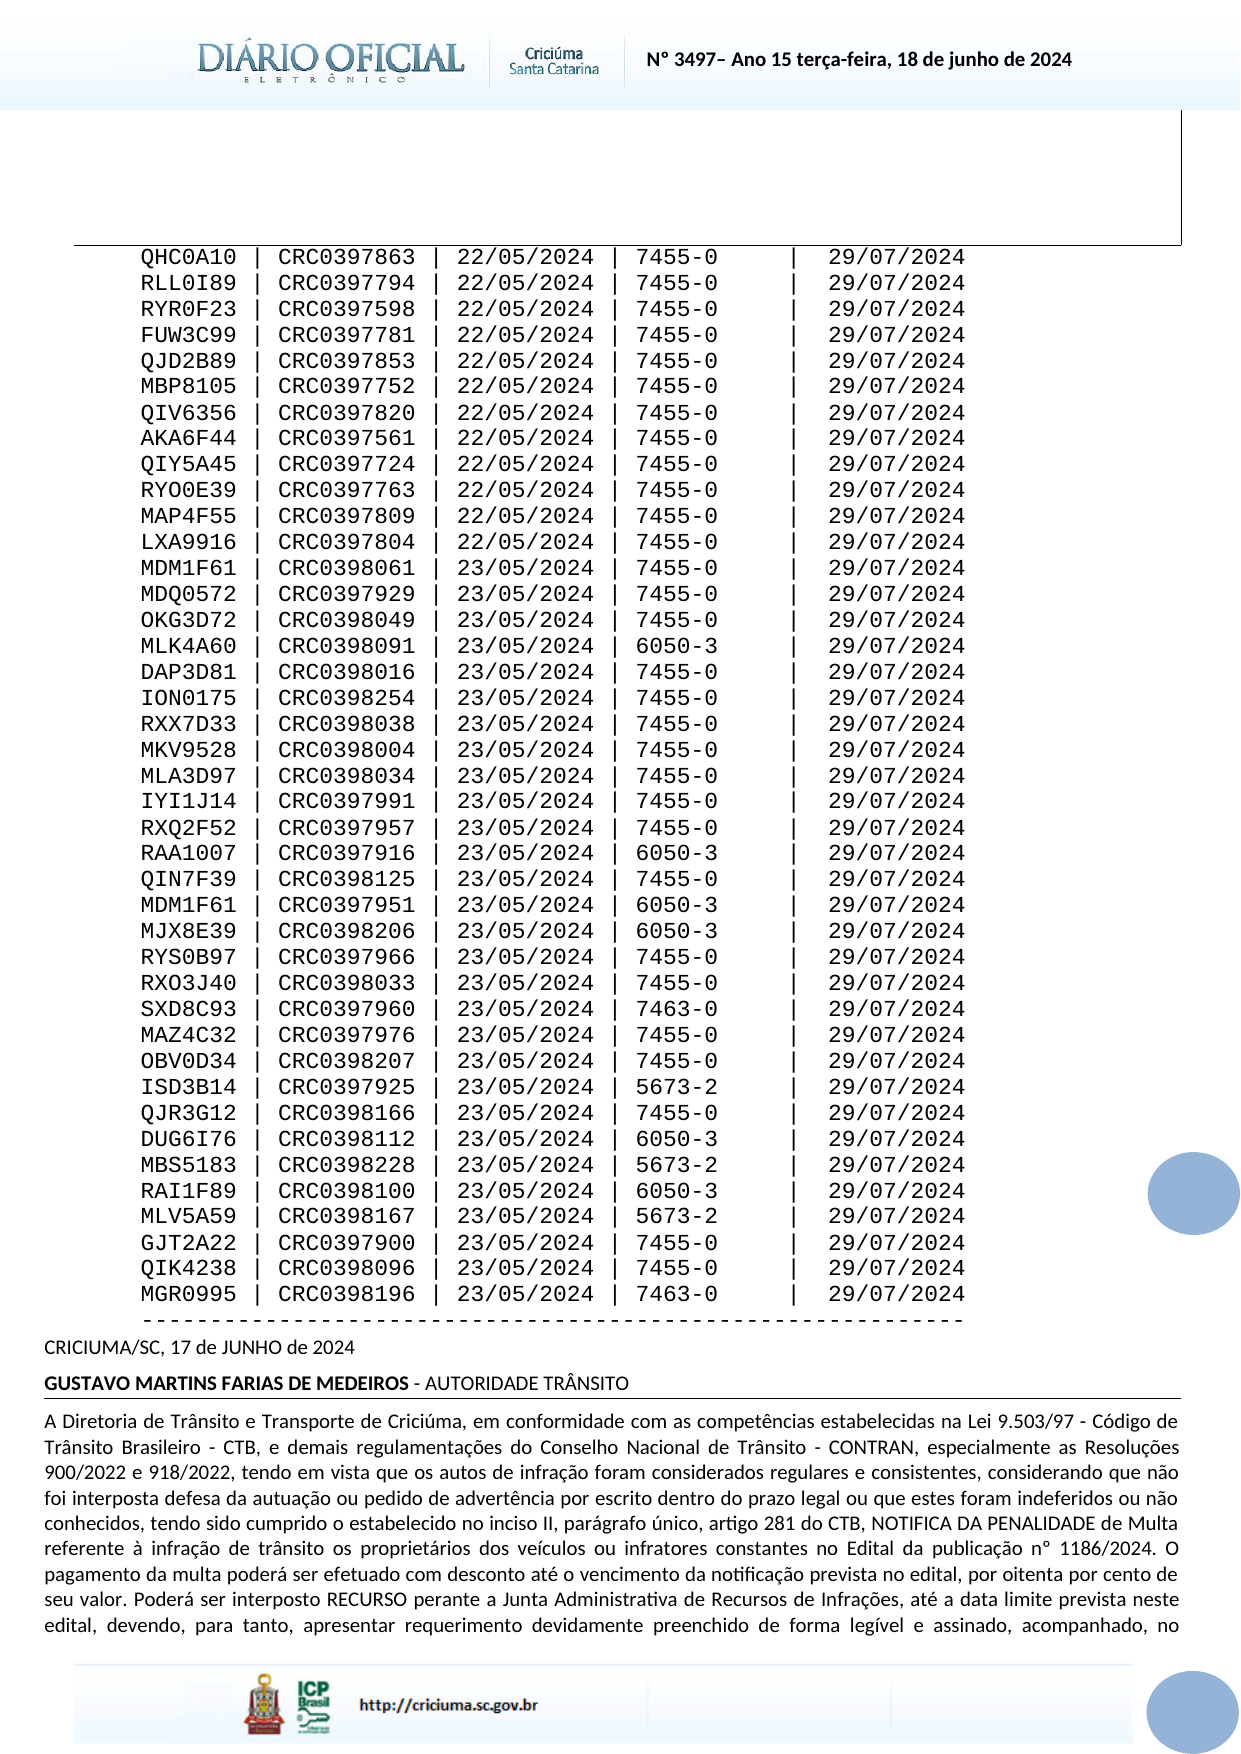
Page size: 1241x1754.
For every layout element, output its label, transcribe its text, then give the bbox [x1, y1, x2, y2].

text QIN7F39 | CRC0398125 | 23/05/2024 | 7455-0 | 29/07/2024 [44, 868, 1181, 894]
text MJX8E39 | CRC0398206 | 23/05/2024 | 6050-3 | 29/07/2024 [44, 919, 1181, 946]
text MGR0995 | CRC0398196 | 23/05/2024 | 7463-0 | 29/07/2024 [44, 1283, 1181, 1309]
text CRICIUMA/SC, 17 de JUNHO de 2024 [44, 1334, 1181, 1361]
text RAA1007 | CRC0397916 | 23/05/2024 | 6050-3 | 29/07/2024 [44, 842, 1181, 868]
text QIV6356 | CRC0397820 | 22/05/2024 | 7455-0 | 29/07/2024 [44, 401, 1181, 427]
text MLA3D97 | CRC0398034 | 23/05/2024 | 7455-0 | 29/07/2024 [44, 764, 1181, 790]
text MAZ4C32 | CRC0397976 | 23/05/2024 | 7455-0 | 29/07/2024 [44, 1023, 1181, 1049]
text RAI1F89 | CRC0398100 | 23/05/2024 | 6050-3 | 29/07/2024 [44, 1179, 1150, 1205]
text MDQ0572 | CRC0397929 | 23/05/2024 | 7455-0 | 29/07/2024 [44, 582, 1181, 608]
text DAP3D81 | CRC0398016 | 23/05/2024 | 7455-0 | 29/07/2024 [44, 660, 1181, 686]
text SXD8C93 | CRC0397960 | 23/05/2024 | 7463-0 | 29/07/2024 [44, 997, 1181, 1023]
text DUG6I76 | CRC0398112 | 23/05/2024 | 6050-3 | 29/07/2024 [44, 1127, 1181, 1153]
text QIK4238 | CRC0398096 | 23/05/2024 | 7455-0 | 29/07/2024 [44, 1257, 1181, 1283]
text QHC0A10 | CRC0397863 | 22/05/2024 | 7455-0 | 29/07/2024 [44, 245, 1181, 271]
text MAP4F55 | CRC0397809 | 22/05/2024 | 7455-0 | 29/07/2024 [44, 504, 1181, 531]
text QIY5A45 | CRC0397724 | 22/05/2024 | 7455-0 | 29/07/2024 [44, 453, 1181, 479]
text RXX7D33 | CRC0398038 | 23/05/2024 | 7455-0 | 29/07/2024 [44, 712, 1181, 738]
text ISD3B14 | CRC0397925 | 23/05/2024 | 5673-2 | 29/07/2024 [44, 1075, 1181, 1101]
text MBP8105 | CRC0397752 | 22/05/2024 | 7455-0 | 29/07/2024 [44, 375, 1181, 401]
text GUSTAVO MARTINS FARIAS DE MEDEIROS - AUTORIDADE TRÂNSITO [44, 1371, 1181, 1398]
text RLL0I89 | CRC0397794 | 22/05/2024 | 7455-0 | 29/07/2024 [44, 271, 1181, 297]
text MDM1F61 | CRC0398061 | 23/05/2024 | 7455-0 | 29/07/2024 [44, 556, 1181, 582]
text RYR0F23 | CRC0397598 | 22/05/2024 | 7455-0 | 29/07/2024 [44, 297, 1181, 323]
text RYO0E39 | CRC0397763 | 22/05/2024 | 7455-0 | 29/07/2024 [44, 479, 1181, 504]
text MLK4A60 | CRC0398091 | 23/05/2024 | 6050-3 | 29/07/2024 [44, 634, 1181, 660]
text ION0175 | CRC0398254 | 23/05/2024 | 7455-0 | 29/07/2024 [44, 686, 1181, 712]
text RXO3J40 | CRC0398033 | 23/05/2024 | 7455-0 | 29/07/2024 [44, 971, 1181, 997]
text MLV5A59 | CRC0398167 | 23/05/2024 | 5673-2 | 29/07/2024 [44, 1205, 1171, 1231]
text OKG3D72 | CRC0398049 | 23/05/2024 | 7455-0 | 29/07/2024 [44, 608, 1181, 634]
text MKV9528 | CRC0398004 | 23/05/2024 | 7455-0 | 29/07/2024 [44, 738, 1181, 764]
text GJT2A22 | CRC0397900 | 23/05/2024 | 7455-0 | 29/07/2024 [44, 1231, 1181, 1257]
text IYI1J14 | CRC0397991 | 23/05/2024 | 7455-0 | 29/07/2024 [44, 790, 1181, 816]
text QJD2B89 | CRC0397853 | 22/05/2024 | 7455-0 | 29/07/2024 [44, 349, 1181, 375]
text QJR3G12 | CRC0398166 | 23/05/2024 | 7455-0 | 29/07/2024 [44, 1101, 1181, 1127]
text RYS0B97 | CRC0397966 | 23/05/2024 | 7455-0 | 29/07/2024 [44, 946, 1181, 971]
text OBV0D34 | CRC0398207 | 23/05/2024 | 7455-0 | 29/07/2024 [44, 1049, 1181, 1075]
text FUW3C99 | CRC0397781 | 22/05/2024 | 7455-0 | 29/07/2024 [44, 323, 1181, 349]
text LXA9916 | CRC0397804 | 22/05/2024 | 7455-0 | 29/07/2024 [44, 531, 1181, 556]
text ------------------------------------------------------------ [44, 1309, 1181, 1334]
text AKA6F44 | CRC0397561 | 22/05/2024 | 7455-0 | 29/07/2024 [44, 427, 1181, 453]
text RXQ2F52 | CRC0397957 | 23/05/2024 | 7455-0 | 29/07/2024 [44, 816, 1181, 842]
text MBS5183 | CRC0398228 | 23/05/2024 | 5673-2 | 29/07/2024 [44, 1153, 1180, 1179]
text MDM1F61 | CRC0397951 | 23/05/2024 | 6050-3 | 29/07/2024 [44, 894, 1181, 919]
text A Diretoria de Trânsito e Transporte de Criciúma, em conformidade com as competências estabelecidas na Lei 9.503/97 - Código de Trânsito Brasileiro - CTB, e demais regulamentações do Conselho Nacional de Trânsito - CONTRAN, especialmente as Resoluções 900/2022 e 918/2022, tendo em vista que os autos de infração foram considerados regulares e consistentes, considerando que não foi interposta defesa da autuação ou pedido de advertência por escrito dentro do prazo legal ou que estes foram indeferidos ou não conhecidos, tendo sido cumprido o estabelecido no inciso II, parágrafo único, artigo 281 do CTB, NOTIFICA DA PENALIDADE de Multa referente à infração de trânsito os proprietários dos veículos ou infratores constantes no Edital da publicação nº 1186/2024. O pagamento da multa poderá ser efetuado com desconto até o vencimento da notificação prevista no edital, por oitenta por cento de seu valor. Poderá ser interposto RECURSO perante a Junta Administrativa de Recursos de Infrações, até a data limite prevista neste edital, devendo, para tanto, apresentar requerimento devidamente preenchido de forma legível e assinado, acompanhado, no [44, 1408, 1181, 1637]
